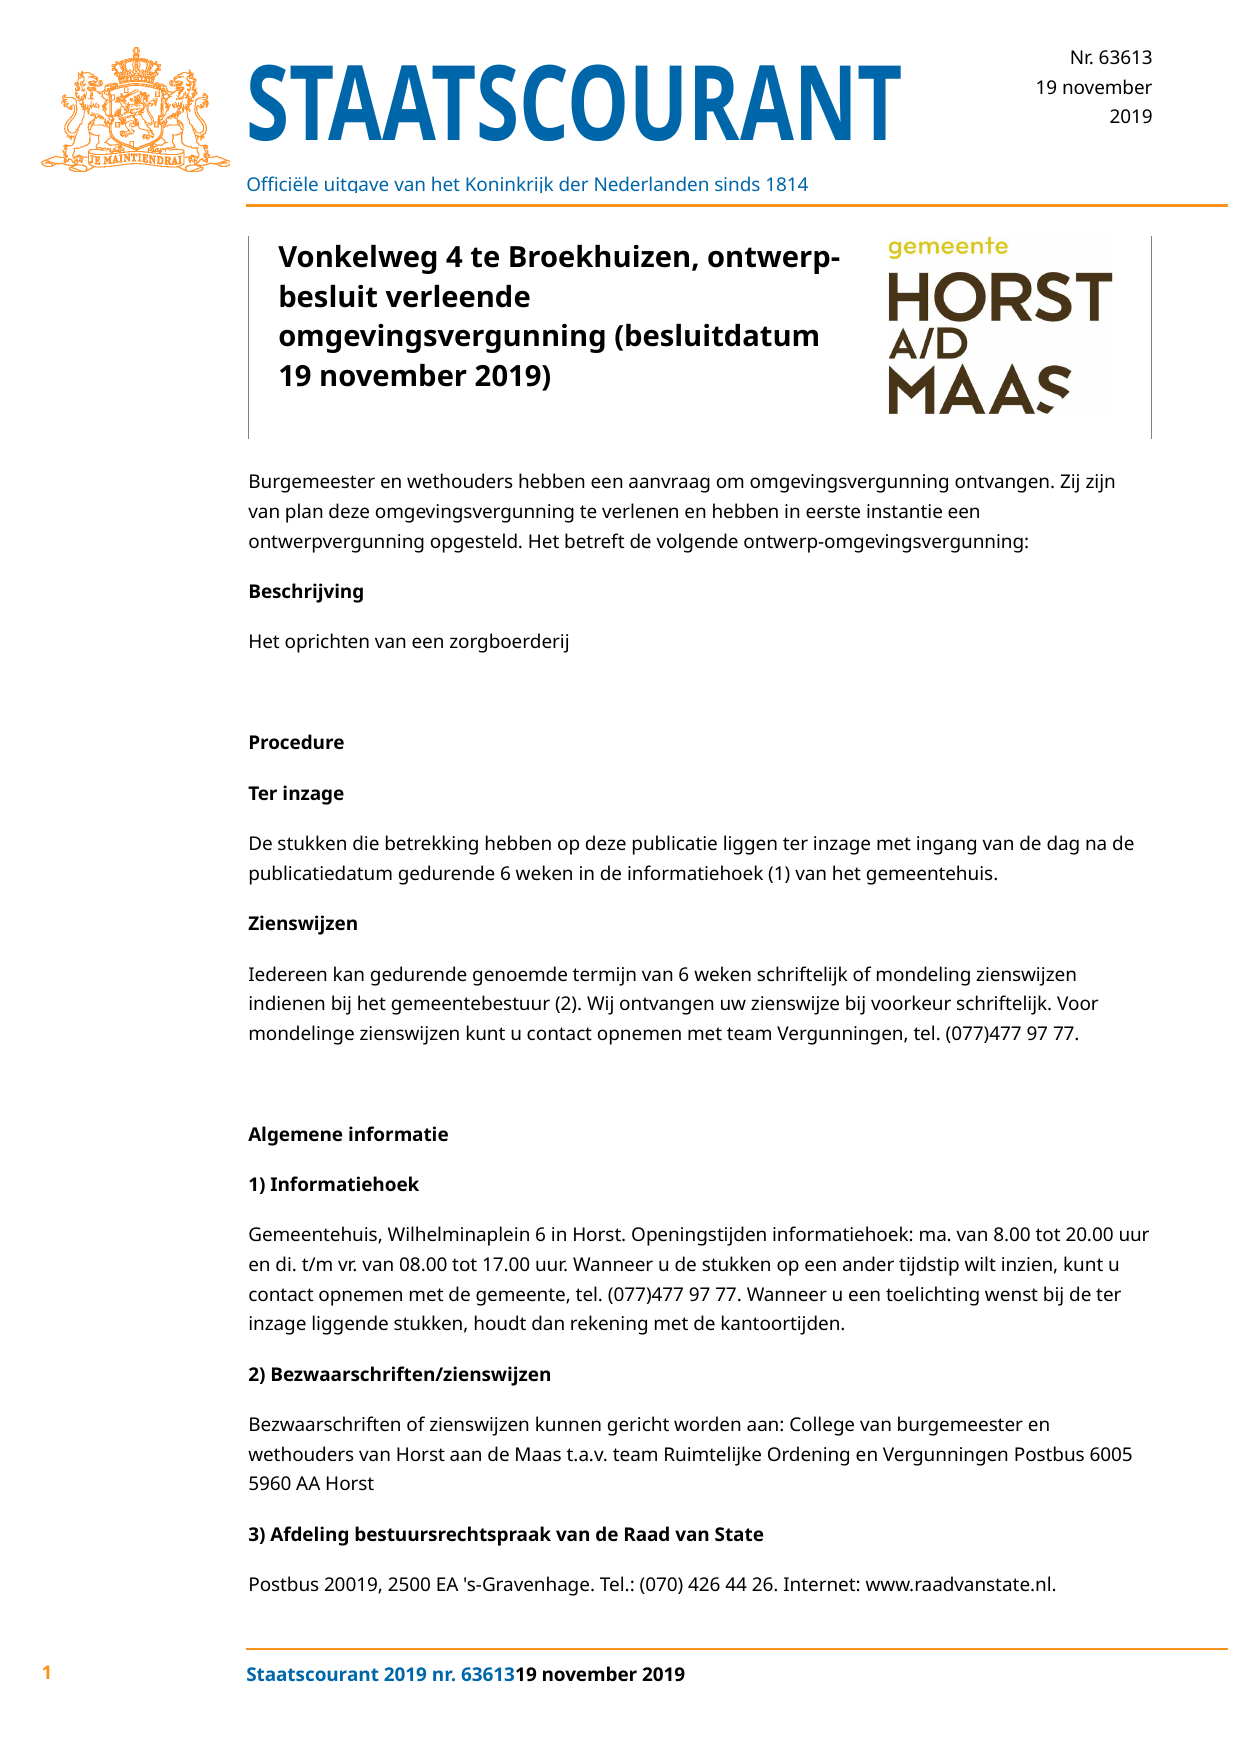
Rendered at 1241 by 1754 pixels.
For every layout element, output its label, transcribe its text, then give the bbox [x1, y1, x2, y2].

text Beschrijving [248, 578, 1152, 604]
text 2) Bezwaarschriften/zienswijzen [248, 1361, 1152, 1386]
text Procedure [248, 729, 1152, 755]
picture [888, 236, 1113, 414]
table_header [1113, 236, 1151, 413]
text Iedereen kan gedurende genoemde termijn van 6 weken schriftelijk of mondeling zienswijzen indienen bij het gemeentebestuur (2). Wij ontvangen uw zienswijze bij voorkeur schriftelijk. Voor mondelinge zienswijzen kunt u contact opnemen met team Vergunningen, tel. (077)477 97 77. [248, 961, 1152, 1046]
text Zienswijzen [248, 910, 1152, 936]
text Bezwaarschriften of zienswijzen kunnen gericht worden aan: College van burgemeester en wethouders van Horst aan de Maas t.a.v. team Ruimtelijke Ordening en Vergunningen Postbus 6005 5960 AA Horst [248, 1411, 1152, 1496]
text Gemeentehuis, Wilhelminaplein 6 in Horst. Openingstijden informatiehoek: ma. van 8.00 tot 20.00 uur en di. t/m vr. van 08.00 tot 17.00 uur. Wanneer u de stukken op een ander tijdstip wilt inzien, kunt u contact opnemen met de gemeente, tel. (077)477 97 77. Wanneer u een toelichting wenst bij de ter inzage liggende stukken, houdt dan rekening met de kantoortijden. [248, 1222, 1152, 1336]
text Postbus 20019, 2500 EA 's-Gravenhage. Tel.: (070) 426 44 26. Internet: www.raadvanstate.nl. [248, 1571, 1152, 1597]
picture [41, 47, 231, 172]
table_header Vonkelweg 4 te Broekhuizen, ontwerp-besluit verleende omgevingsvergunning (besluitdatum 19 november 2019) [249, 236, 850, 439]
text 3) Afdeling bestuursrechtspraak van de Raad van State [248, 1521, 1152, 1546]
table_header [850, 414, 1151, 439]
text Algemene informatie [248, 1121, 1152, 1146]
text 1) Informatiehoek [248, 1171, 1152, 1197]
text Het oprichten van een zorgboerderij [248, 629, 1152, 654]
text De stukken die betrekking hebben op deze publicatie liggen ter inzage met ingang van de dag na de publicatiedatum gedurende 6 weken in de informatiehoek (1) van het gemeentehuis. [248, 830, 1152, 886]
table_header [850, 236, 888, 413]
text Ter inzage [248, 780, 1152, 806]
text Burgemeester en wethouders hebben een aanvraag om omgevingsvergunning ontvangen. Zij zijn van plan deze omgevingsvergunning te verlenen en hebben in eerste instantie een ontwerpvergunning opgesteld. Het betreft de volgende ontwerp-omgevingsvergunning: [248, 469, 1152, 553]
